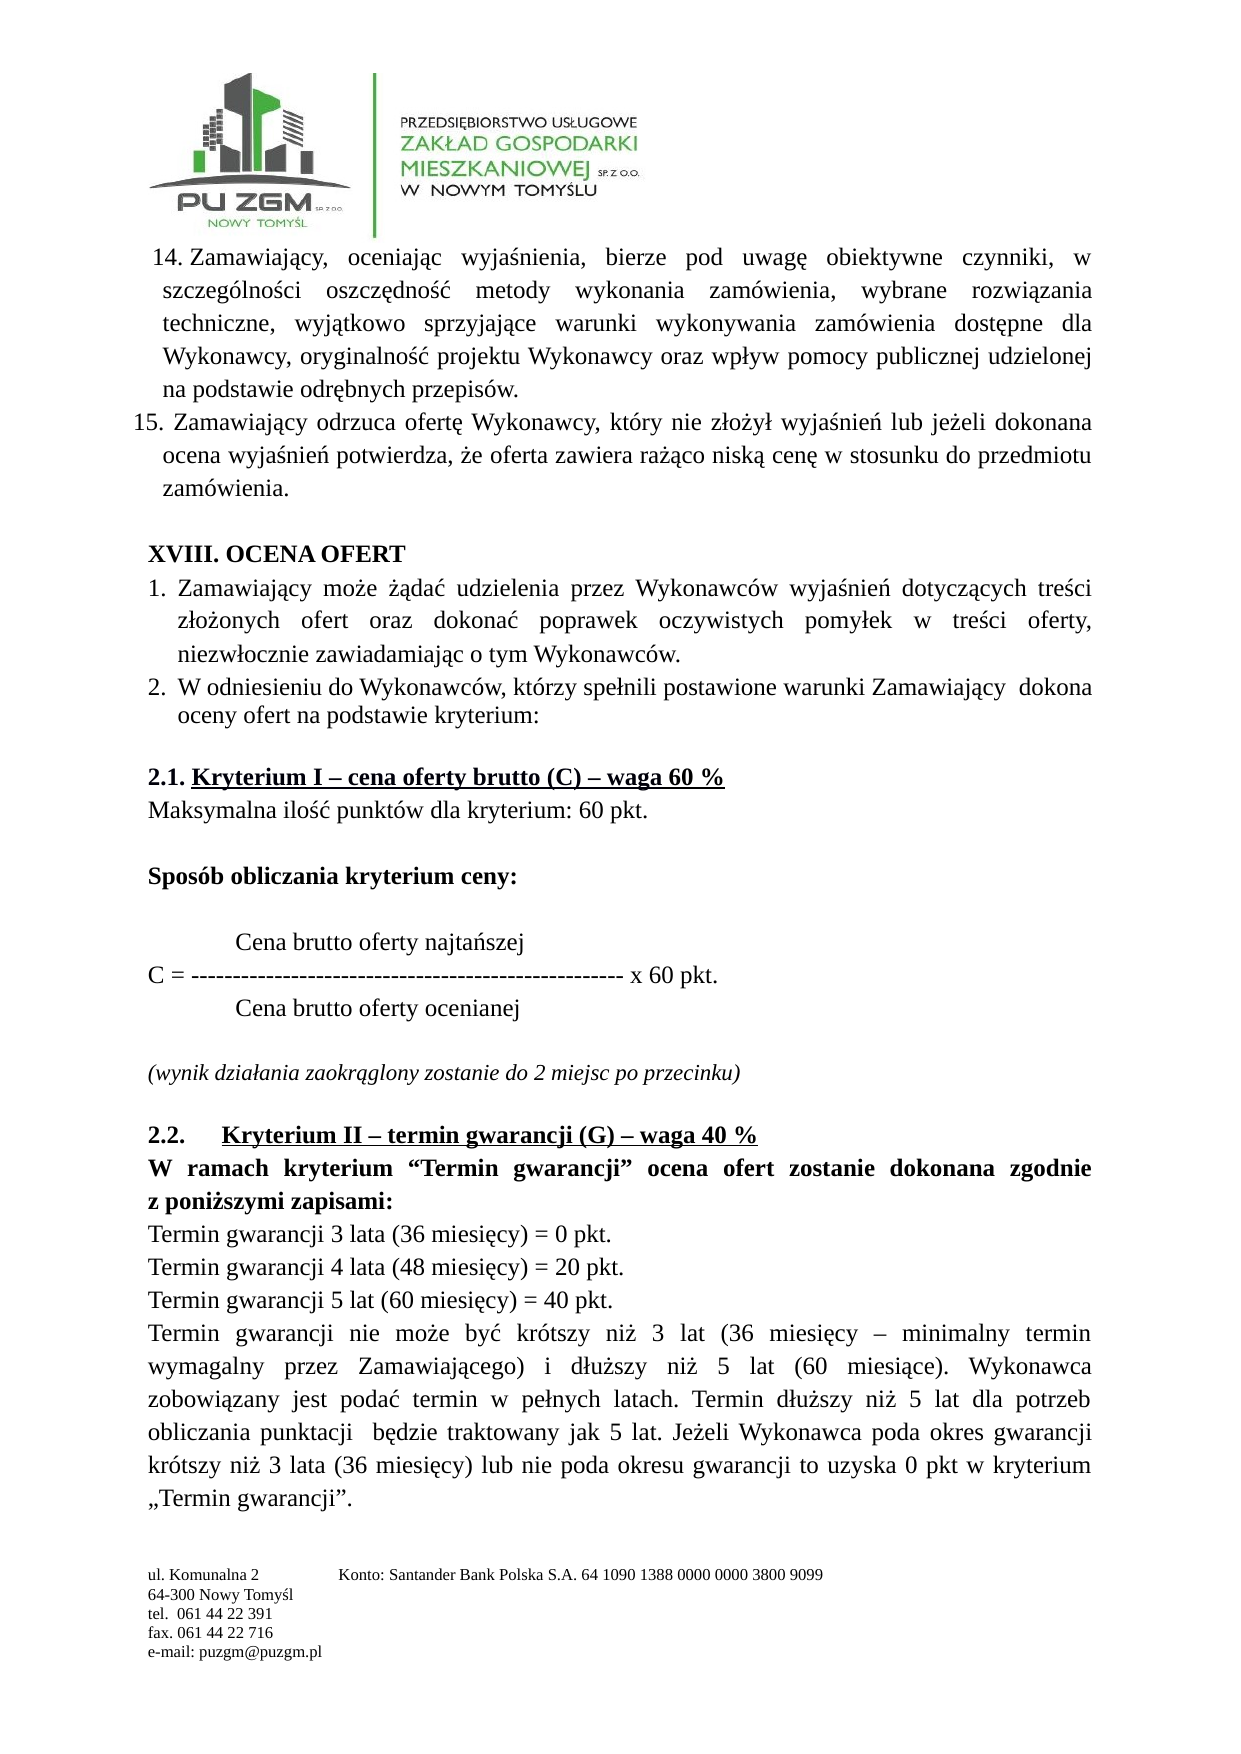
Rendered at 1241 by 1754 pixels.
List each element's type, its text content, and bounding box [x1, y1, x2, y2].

text W ramach kryterium “Termin gwarancji” ocena ofert zostanie dokonana zgodnie z poniższymi zapisami: [148, 1153, 1093, 1214]
text (wynik działania zaokrąglony zostanie do 2 miejsc po przecinku) [148, 1059, 1093, 1086]
text 2.1. Kryterium I – cena oferty brutto (C) – waga 60 % [148, 762, 1093, 791]
text 15. Zamawiający odrzuca ofertę Wykonawcy, który nie złożył wyjaśnień lub jeżeli dokonana ocena wyjaśnień potwierdza, że oferta zawiera rażąco niską cenę w stosunku do przedmiotu zamówienia. [133, 407, 1093, 502]
text Termin gwarancji nie może być krótszy niż 3 lat (36 miesięcy – minimalny termin wymagalny przez Zamawiającego) i dłuższy niż 5 lat (60 miesiące). Wykonawca zobowiązany jest podać termin w pełnych latach. Termin dłuższy niż 5 lat dla potrzeb obliczania punktacji będzie traktowany jak 5 lat. Jeżeli Wykonawca poda okres gwarancji krótszy niż 3 lata (36 miesięcy) lub nie poda okresu gwarancji to uzyska 0 pkt w kryterium „Termin gwarancji”. [148, 1318, 1093, 1512]
text Termin gwarancji 4 lata (48 miesięcy) = 20 pkt. [148, 1252, 1093, 1281]
text Termin gwarancji 3 lata (36 miesięcy) = 0 pkt. [148, 1219, 1093, 1248]
text Cena brutto oferty ocenianej [148, 993, 1093, 1022]
text Sposób obliczania kryterium ceny: [148, 861, 1093, 890]
text Cena brutto oferty najtańszej [148, 927, 1093, 956]
text 14. Zamawiający, oceniając wyjaśnienia, bierze pod uwagę obiektywne czynniki, w szczególności oszczędność metody wykonania zamówienia, wybrane rozwiązania techniczne, wyjątkowo sprzyjające warunki wykonywania zamówienia dostępne dla Wykonawcy, oryginalność projektu Wykonawcy oraz wpływ pomocy publicznej udzielonej na podstawie odrębnych przepisów. [133, 242, 1093, 403]
text 2. W odniesieniu do Wykonawców, którzy spełnili postawione warunki Zamawiający dokona oceny ofert na podstawie kryterium: [148, 672, 1093, 729]
text XVIII. OCENA OFERT [148, 539, 1093, 568]
text Maksymalna ilość punktów dla kryterium: 60 pkt. [148, 795, 1093, 824]
text 1. Zamawiający może żądać udzielenia przez Wykonawców wyjaśnień dotyczących treści złożonych ofert oraz dokonać poprawek oczywistych pomyłek w treści oferty, niezwłocznie zawiadamiając o tym Wykonawców. [148, 573, 1093, 667]
text 2.2. Kryterium II – termin gwarancji (G) – waga 40 % [148, 1120, 1093, 1148]
text C = ---------------------------------------------------- x 60 pkt. [148, 960, 1093, 989]
text Termin gwarancji 5 lat (60 miesięcy) = 40 pkt. [148, 1285, 1093, 1314]
